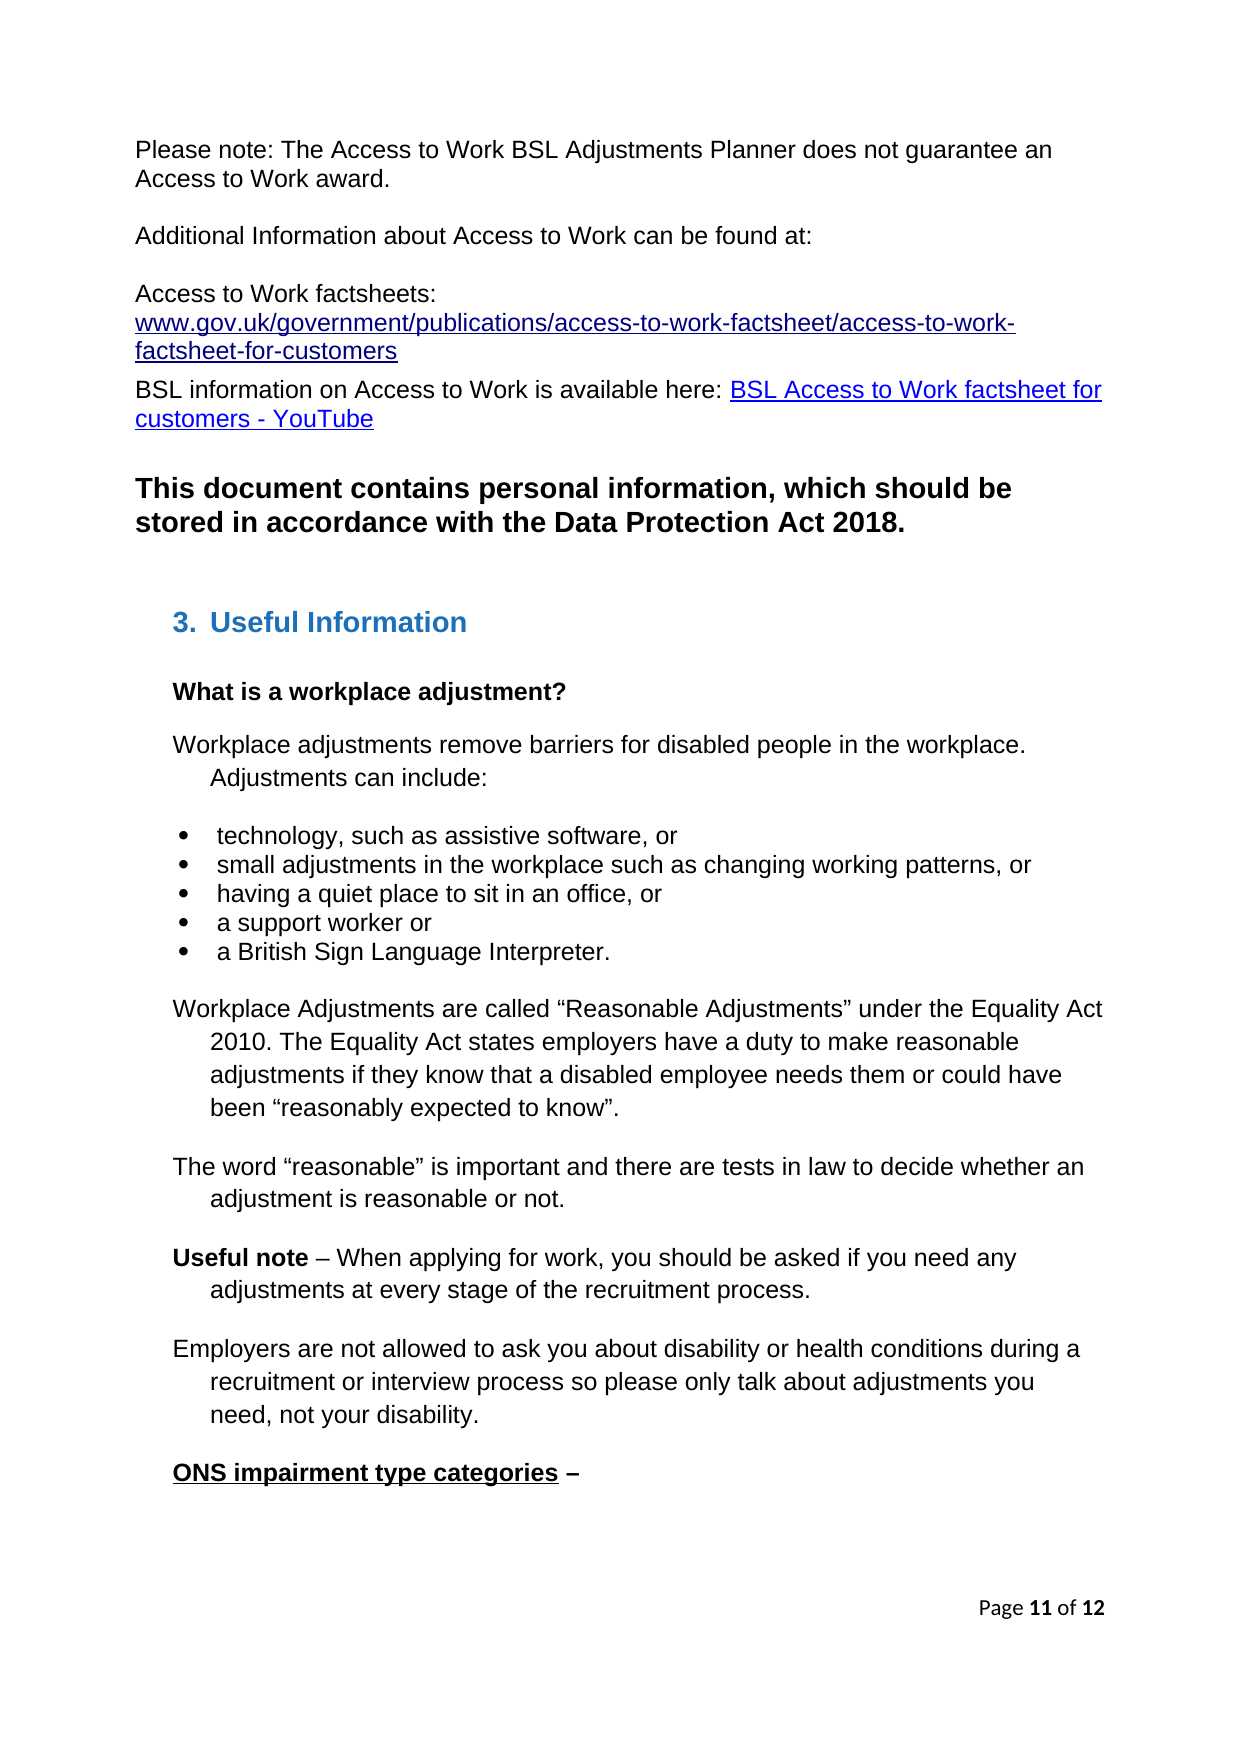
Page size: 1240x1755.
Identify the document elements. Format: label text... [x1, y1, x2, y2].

list a support worker or [179, 908, 1104, 937]
text The word “reasonable” is important and there are tests in law to decide whether an adjustment is reasonable or not. [172, 1151, 1104, 1213]
text What is a workplace adjustment? [172, 677, 1104, 705]
text Workplace Adjustments are called “Reasonable Adjustments” under the Equality Act 2010. The Equality Act states employers have a duty to make reasonable adjustments if they know that a disabled employee needs them or could have been “reasonably expected to know”. [172, 994, 1104, 1122]
list technology, such as assistive software, or [179, 821, 1104, 850]
list Useful Information [172, 606, 1104, 639]
text www.gov.uk/government/publications/access-to-work-factsheet/access-to-work-factsheet-for-customers [135, 307, 1104, 365]
list small adjustments in the workplace such as changing working patterns, or [179, 850, 1104, 879]
list having a quiet place to sit in an office, or [179, 879, 1104, 908]
text Please note: The Access to Work BSL Adjustments Planner does not guarantee an Access to Work award. [135, 135, 1104, 192]
text Employers are not allowed to ask you about disability or health conditions during a recruitment or interview process so please only talk about adjustments you need, not your disability. [172, 1333, 1104, 1428]
text Additional Information about Access to Work can be found at: [135, 221, 1104, 250]
list a British Sign Language Interpreter. [179, 937, 1104, 966]
text Useful note – When applying for work, you should be asked if you need any adjustments at every stage of the recruitment process. [172, 1242, 1104, 1304]
text Workplace adjustments remove barriers for disabled people in the workplace. Adjustments can include: [172, 730, 1104, 792]
text BSL information on Access to Work is available here: BSL Access to Work factsheet for customers - YouTube [135, 375, 1104, 433]
text ONS impairment type categories – [172, 1458, 1104, 1486]
text This document contains personal information, which should be stored in accordance with the Data Protection Act 2018. [135, 471, 1104, 538]
text Access to Work factsheets: [135, 279, 1104, 307]
